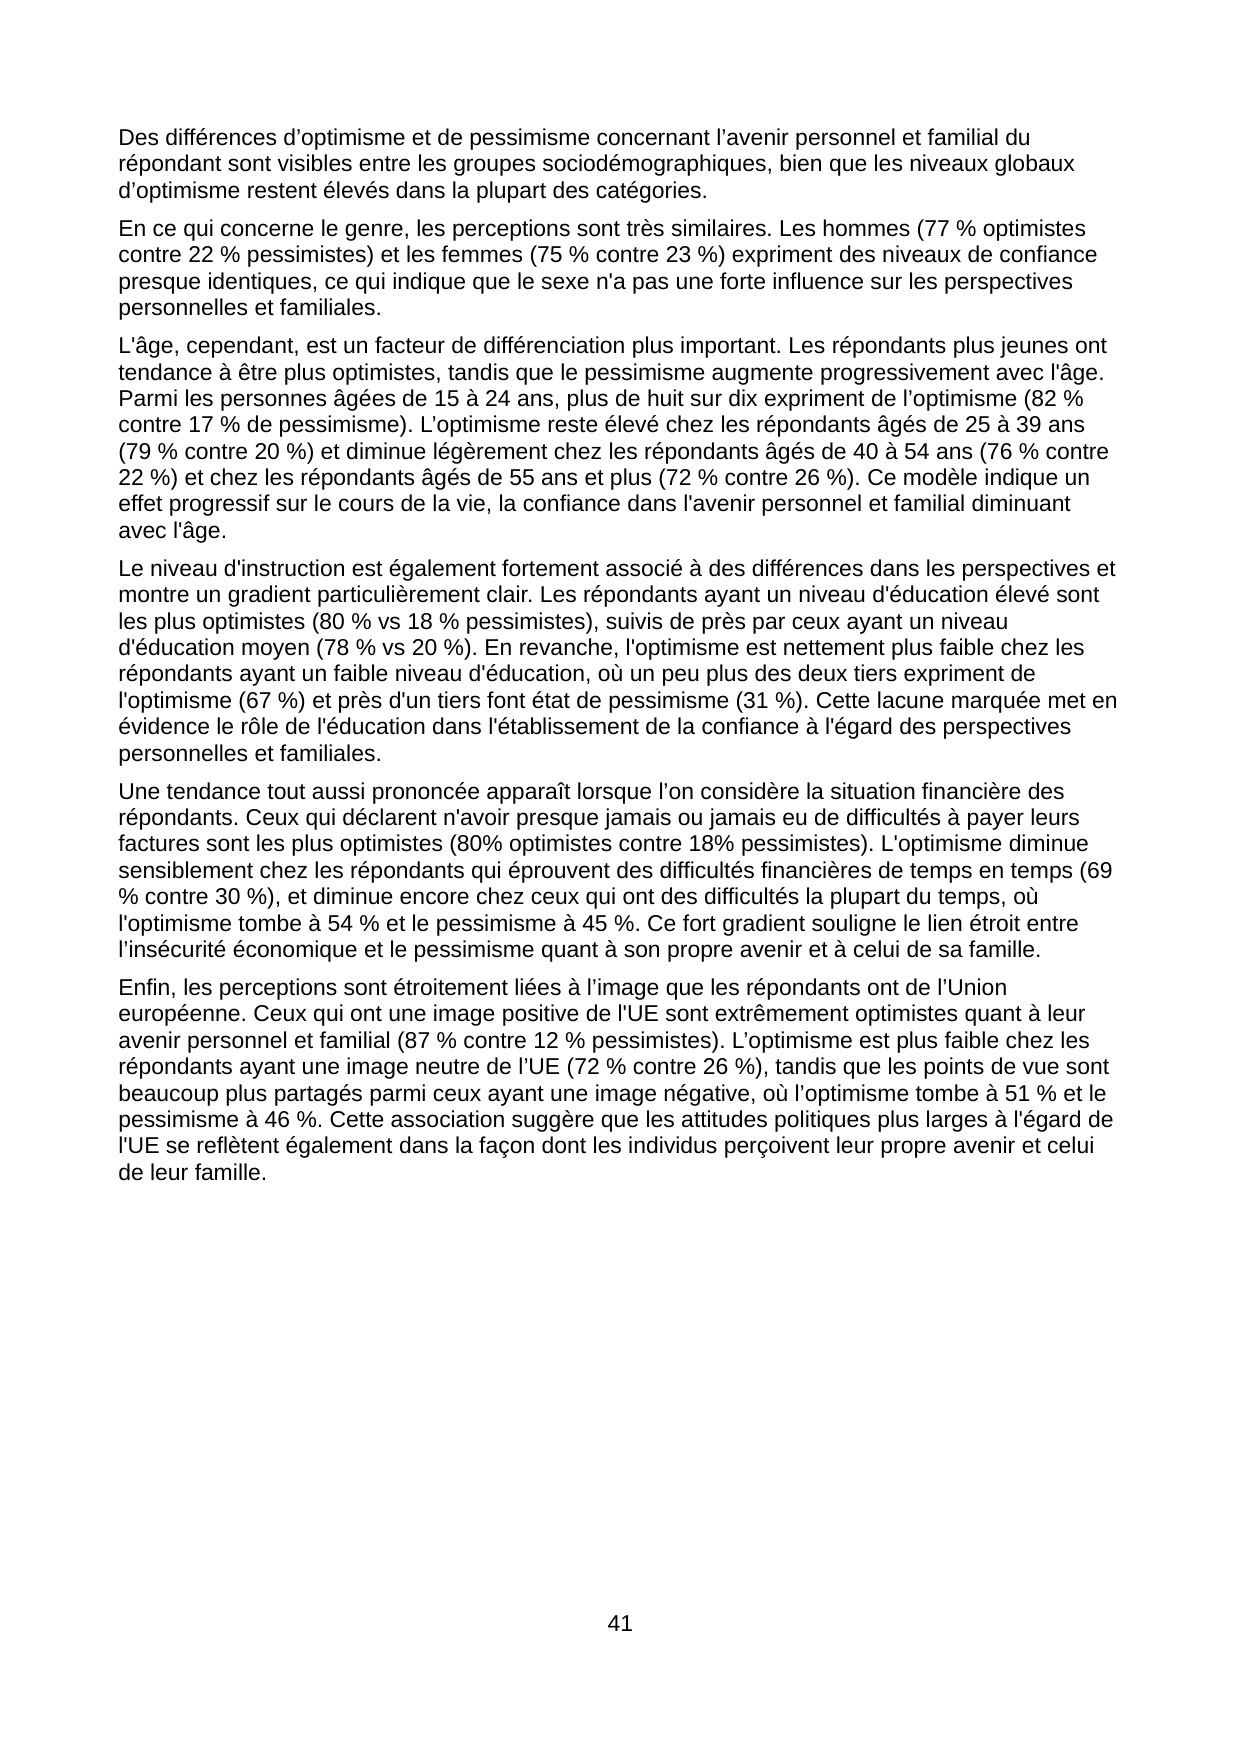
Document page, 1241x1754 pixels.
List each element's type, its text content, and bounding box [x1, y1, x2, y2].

text Le niveau d'instruction est également fortement associé à des différences dans les perspectives et montre un gradient particulièrement clair. Les répondants ayant un niveau d'éducation élevé sont les plus optimistes (80 % vs 18 % pessimistes), suivis de près par ceux ayant un niveau d'éducation moyen (78 % vs 20 %). En revanche, l'optimisme est nettement plus faible chez les répondants ayant un faible niveau d'éducation, où un peu plus des deux tiers expriment de l'optimisme (67 %) et près d'un tiers font état de pessimisme (31 %). Cette lacune marquée met en évidence le rôle de l'éducation dans l'établissement de la confiance à l'égard des perspectives personnelles et familiales. [118, 555, 1122, 766]
text Des différences d’optimisme et de pessimisme concernant l’avenir personnel et familial du répondant sont visibles entre les groupes sociodémographiques, bien que les niveaux globaux d’optimisme restent élevés dans la plupart des catégories. [118, 124, 1122, 203]
text Enfin, les perceptions sont étroitement liées à l’image que les répondants ont de l’Union européenne. Ceux qui ont une image positive de l'UE sont extrêmement optimistes quant à leur avenir personnel et familial (87 % contre 12 % pessimistes). L’optimisme est plus faible chez les répondants ayant une image neutre de l’UE (72 % contre 26 %), tandis que les points de vue sont beaucoup plus partagés parmi ceux ayant une image négative, où l’optimisme tombe à 51 % et le pessimisme à 46 %. Cette association suggère que les attitudes politiques plus larges à l'égard de l'UE se reflètent également dans la façon dont les individus perçoivent leur propre avenir et celui de leur famille. [118, 974, 1122, 1185]
text En ce qui concerne le genre, les perceptions sont très similaires. Les hommes (77 % optimistes contre 22 % pessimistes) et les femmes (75 % contre 23 %) expriment des niveaux de confiance presque identiques, ce qui indique que le sexe n'a pas une forte influence sur les perspectives personnelles et familiales. [118, 215, 1122, 320]
text Une tendance tout aussi prononcée apparaît lorsque l’on considère la situation financière des répondants. Ceux qui déclarent n'avoir presque jamais ou jamais eu de difficultés à payer leurs factures sont les plus optimistes (80% optimistes contre 18% pessimistes). L'optimisme diminue sensiblement chez les répondants qui éprouvent des difficultés financières de temps en temps (69 % contre 30 %), et diminue encore chez ceux qui ont des difficultés la plupart du temps, où l'optimisme tombe à 54 % et le pessimisme à 45 %. Ce fort gradient souligne le lien étroit entre l’insécurité économique et le pessimisme quant à son propre avenir et à celui de sa famille. [118, 778, 1122, 962]
text L'âge, cependant, est un facteur de différenciation plus important. Les répondants plus jeunes ont tendance à être plus optimistes, tandis que le pessimisme augmente progressivement avec l'âge. Parmi les personnes âgées de 15 à 24 ans, plus de huit sur dix expriment de l’optimisme (82 % contre 17 % de pessimisme). L’optimisme reste élevé chez les répondants âgés de 25 à 39 ans (79 % contre 20 %) et diminue légèrement chez les répondants âgés de 40 à 54 ans (76 % contre 22 %) et chez les répondants âgés de 55 ans et plus (72 % contre 26 %). Ce modèle indique un effet progressif sur le cours de la vie, la confiance dans l'avenir personnel et familial diminuant avec l'âge. [118, 332, 1122, 543]
